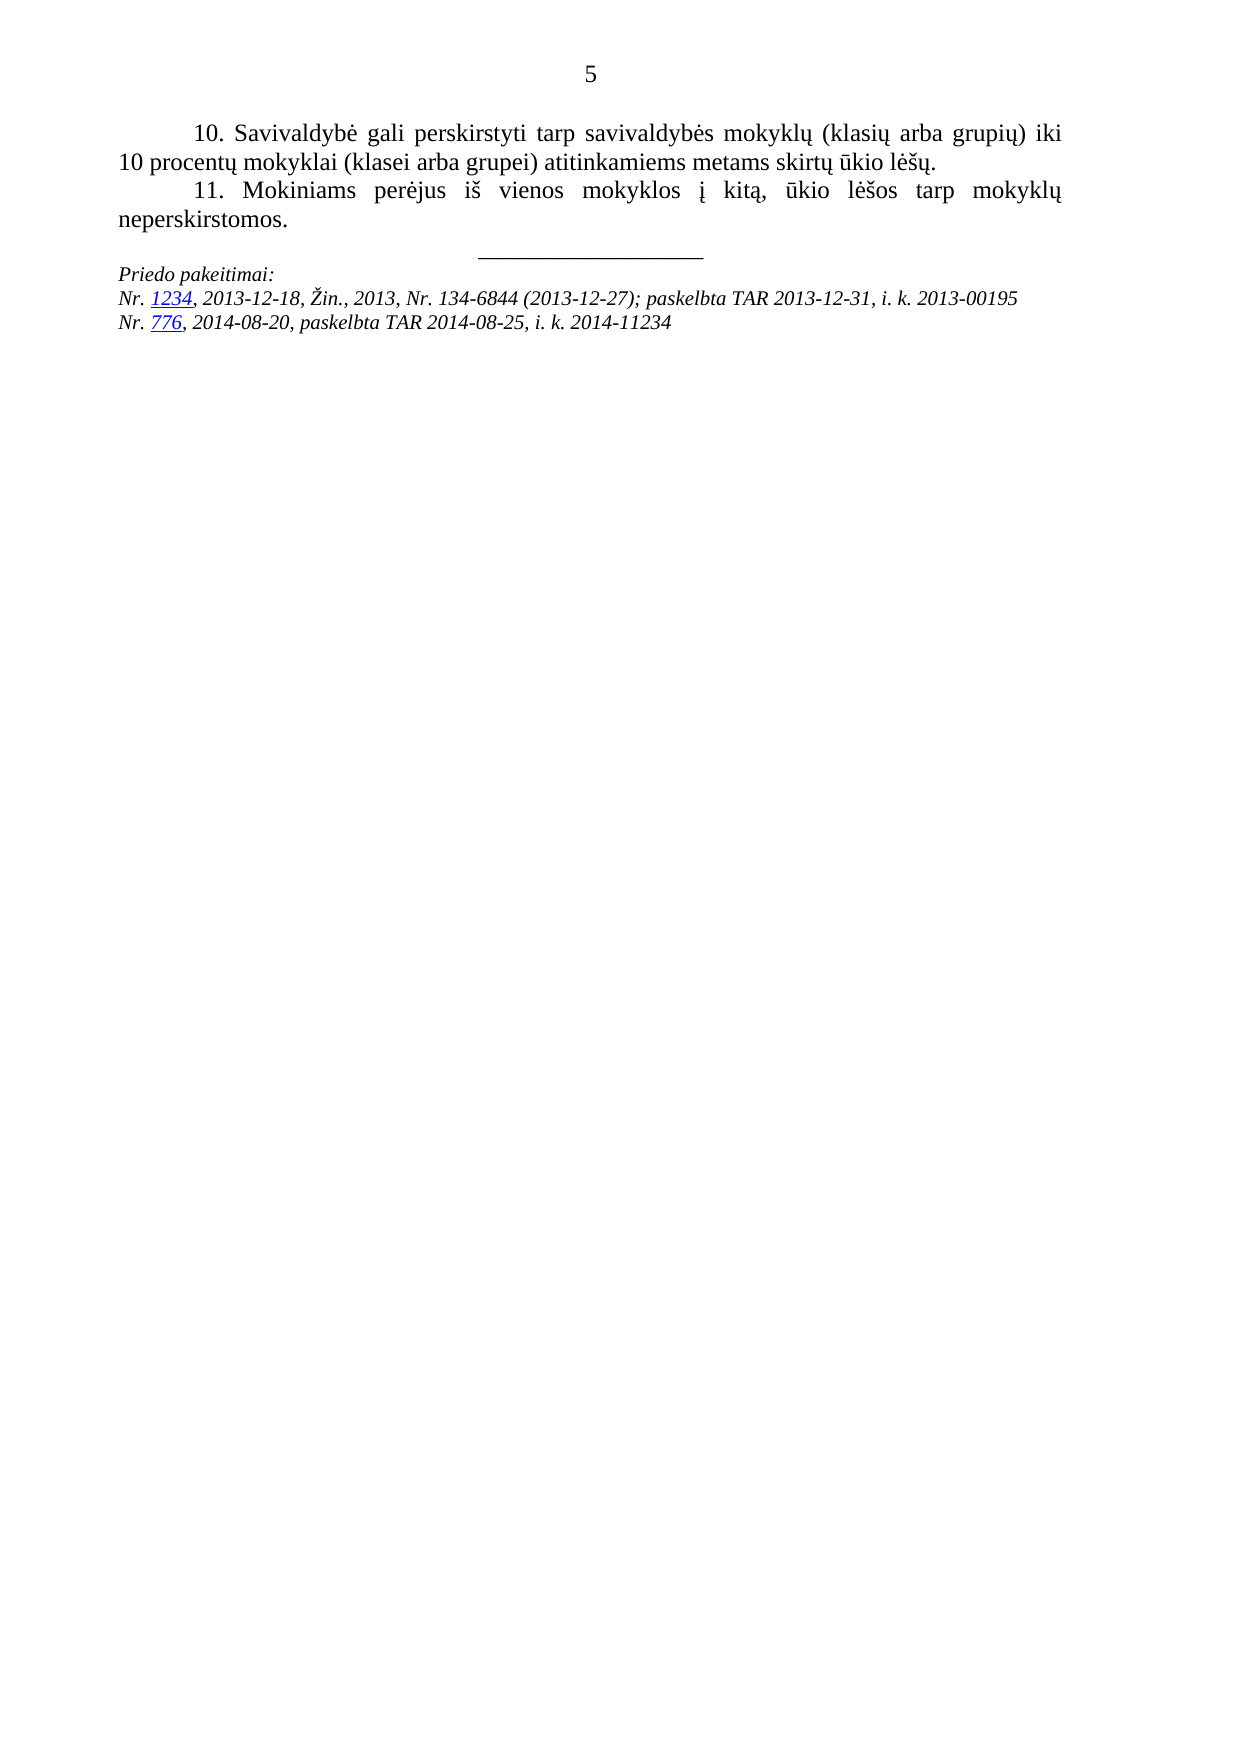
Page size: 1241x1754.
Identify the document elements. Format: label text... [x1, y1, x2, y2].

text Priedo pakeitimai: [118, 262, 1063, 286]
text 11. Mokiniams perėjus iš vienos mokyklos į kitą, ūkio lėšos tarp mokyklų neperskirstomos. [118, 176, 1063, 233]
text Nr. 776, 2014-08-20, paskelbta TAR 2014-08-25, i. k. 2014-11234 [118, 310, 1063, 334]
text Nr. 1234, 2013-12-18, Žin., 2013, Nr. 134-6844 (2013-12-27); paskelbta TAR 2013-12-31, i. k. 2013-00195 [118, 286, 1063, 310]
text __________________ [118, 233, 1063, 262]
text 10. Savivaldybė gali perskirstyti tarp savivaldybės mokyklų (klasių arba grupių) iki 10 procentų mokyklai (klasei arba grupei) atitinkamiems metams skirtų ūkio lėšų. [118, 118, 1063, 176]
